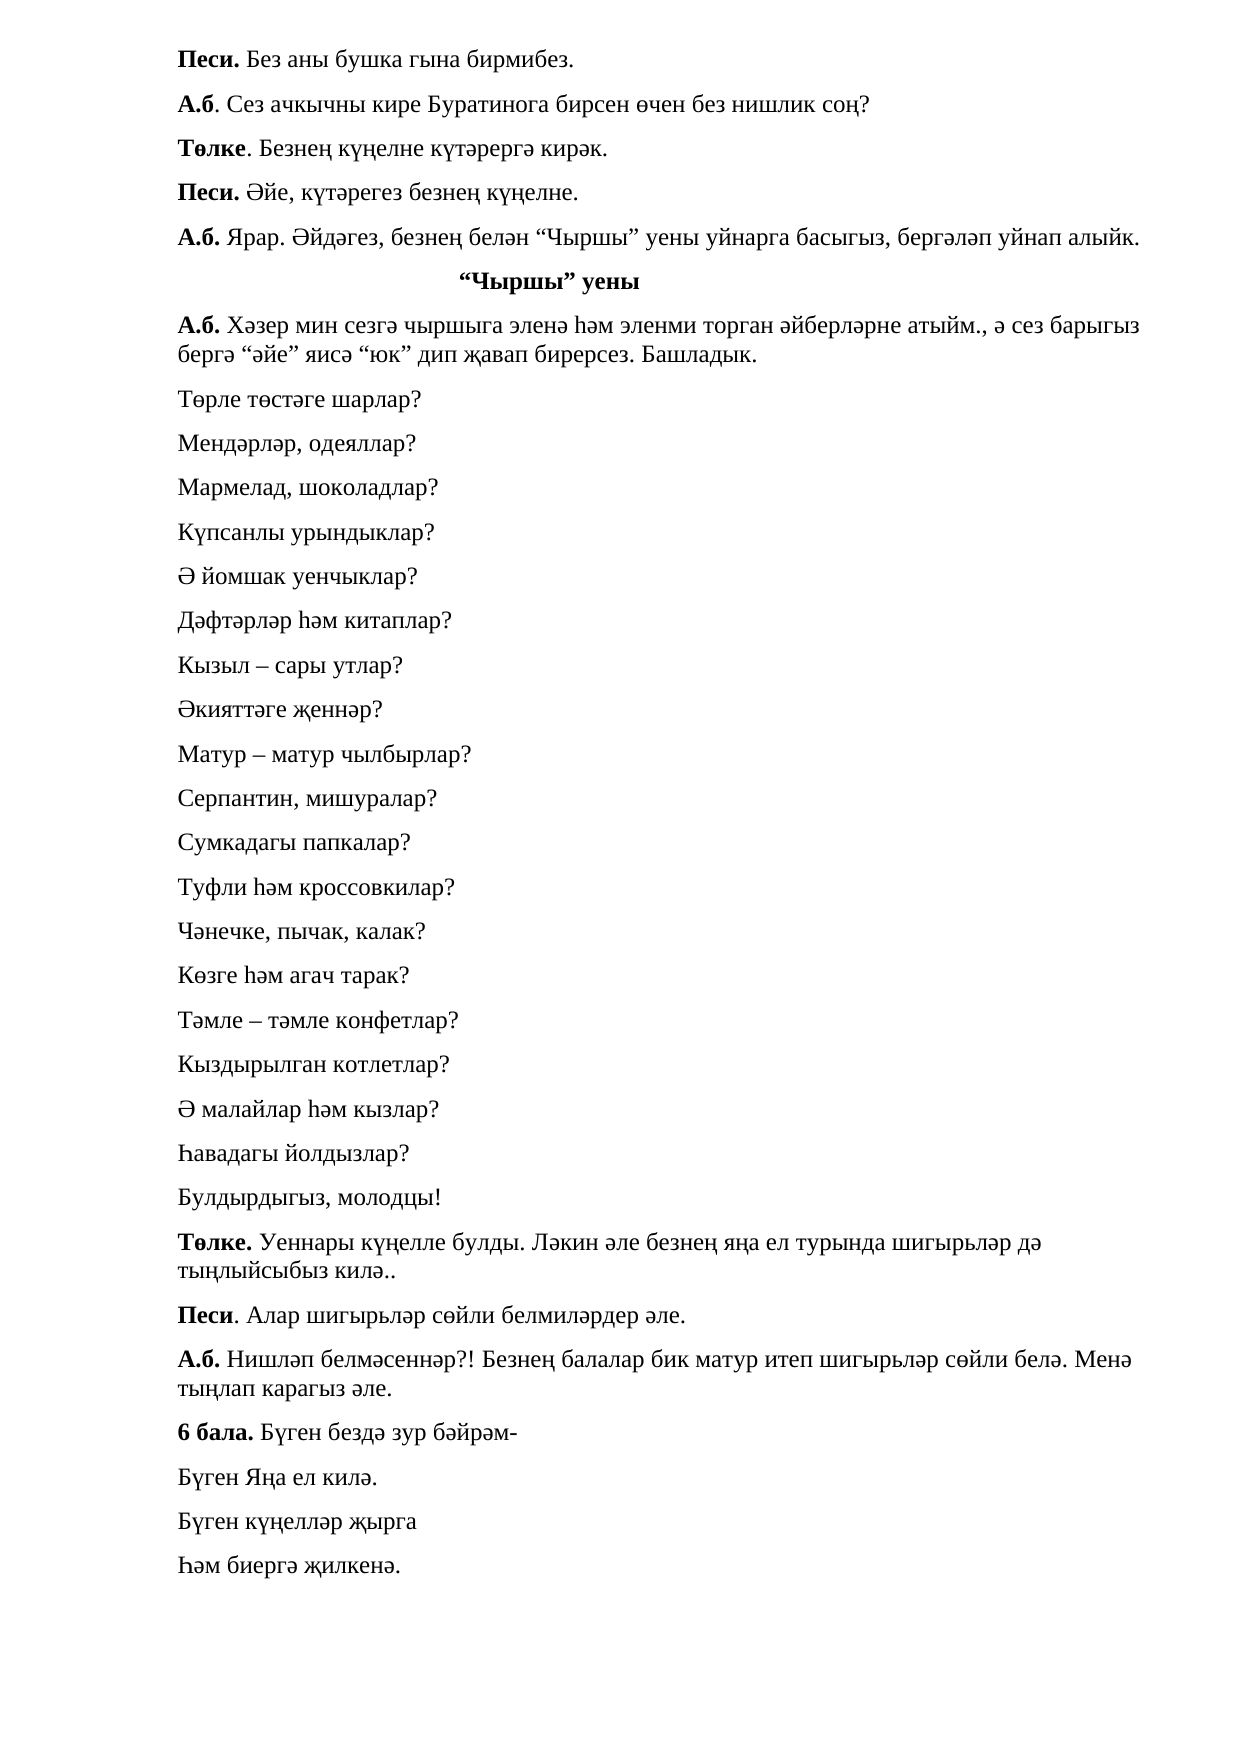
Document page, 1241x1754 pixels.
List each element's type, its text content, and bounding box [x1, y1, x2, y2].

text Ә йомшак уенчыклар? [177, 561, 1152, 590]
text Һәм биергә җилкенә. [177, 1551, 1152, 1579]
text Песи. Без аны бушка гына бирмибез. [177, 44, 1152, 73]
text Песи. Әйе, күтәрегез безнең күңелне. [177, 177, 1152, 206]
text Дәфтәрләр һәм китаплар? [177, 606, 1152, 634]
text Бүген Яңа ел килә. [177, 1462, 1152, 1491]
text Әкияттәге җеннәр? [177, 694, 1152, 723]
text Сумкадагы папкалар? [177, 827, 1152, 856]
text Мармелад, шоколадлар? [177, 472, 1152, 501]
text Матур – матур чылбырлар? [177, 739, 1152, 767]
text Серпантин, мишуралар? [177, 783, 1152, 812]
text Ә малайлар һәм кызлар? [177, 1094, 1152, 1122]
text А.б. Ярар. Әйдәгез, безнең белән “Чыршы” уены уйнарга басыгыз, бергәләп уйнап алыйк. [177, 222, 1152, 251]
text Һавадагы йолдызлар? [177, 1138, 1152, 1167]
text Күпсанлы урындыклар? [177, 517, 1152, 546]
text Мендәрләр, одеяллар? [177, 428, 1152, 457]
text Кыздырылган котлетлар? [177, 1049, 1152, 1078]
text Туфли һәм кроссовкилар? [177, 872, 1152, 901]
text Кызыл – сары утлар? [177, 650, 1152, 679]
text А.б. Сез ачкычны кире Буратинога бирсен өчен без нишлик соң? [177, 89, 1152, 117]
text А.б. Нишләп белмәсеннәр?! Безнең балалар бик матур итеп шигырьләр сөйли белә. Менә тыңлап карагыз әле. [177, 1344, 1152, 1402]
text Песи. Алар шигырьләр сөйли белмиләрдер әле. [177, 1300, 1152, 1329]
text Төлке. Безнең күңелне күтәрергә кирәк. [177, 133, 1152, 162]
text Чәнечке, пычак, калак? [177, 916, 1152, 945]
text Бүген күңелләр җырга [177, 1506, 1152, 1535]
text Төлке. Уеннары күңелле булды. Ләкин әле безнең яңа ел турында шигырьләр дә тыңлыйсыбыз килә.. [177, 1227, 1152, 1284]
text Төрле төстәге шарлар? [177, 384, 1152, 412]
text Тәмле – тәмле конфетлар? [177, 1005, 1152, 1034]
text Булдырдыгыз, молодцы! [177, 1182, 1152, 1211]
text “Чыршы” уены [177, 266, 1152, 295]
text А.б. Хәзер мин сезгә чыршыга эленә һәм эленми торган әйберләрне атыйм., ә сез барыгыз бергә “әйе” яисә “юк” дип җавап бирерсез. Башладык. [177, 311, 1152, 368]
text 6 бала. Бүген бездә зур бәйрәм- [177, 1417, 1152, 1446]
text Көзге һәм агач тарак? [177, 961, 1152, 989]
